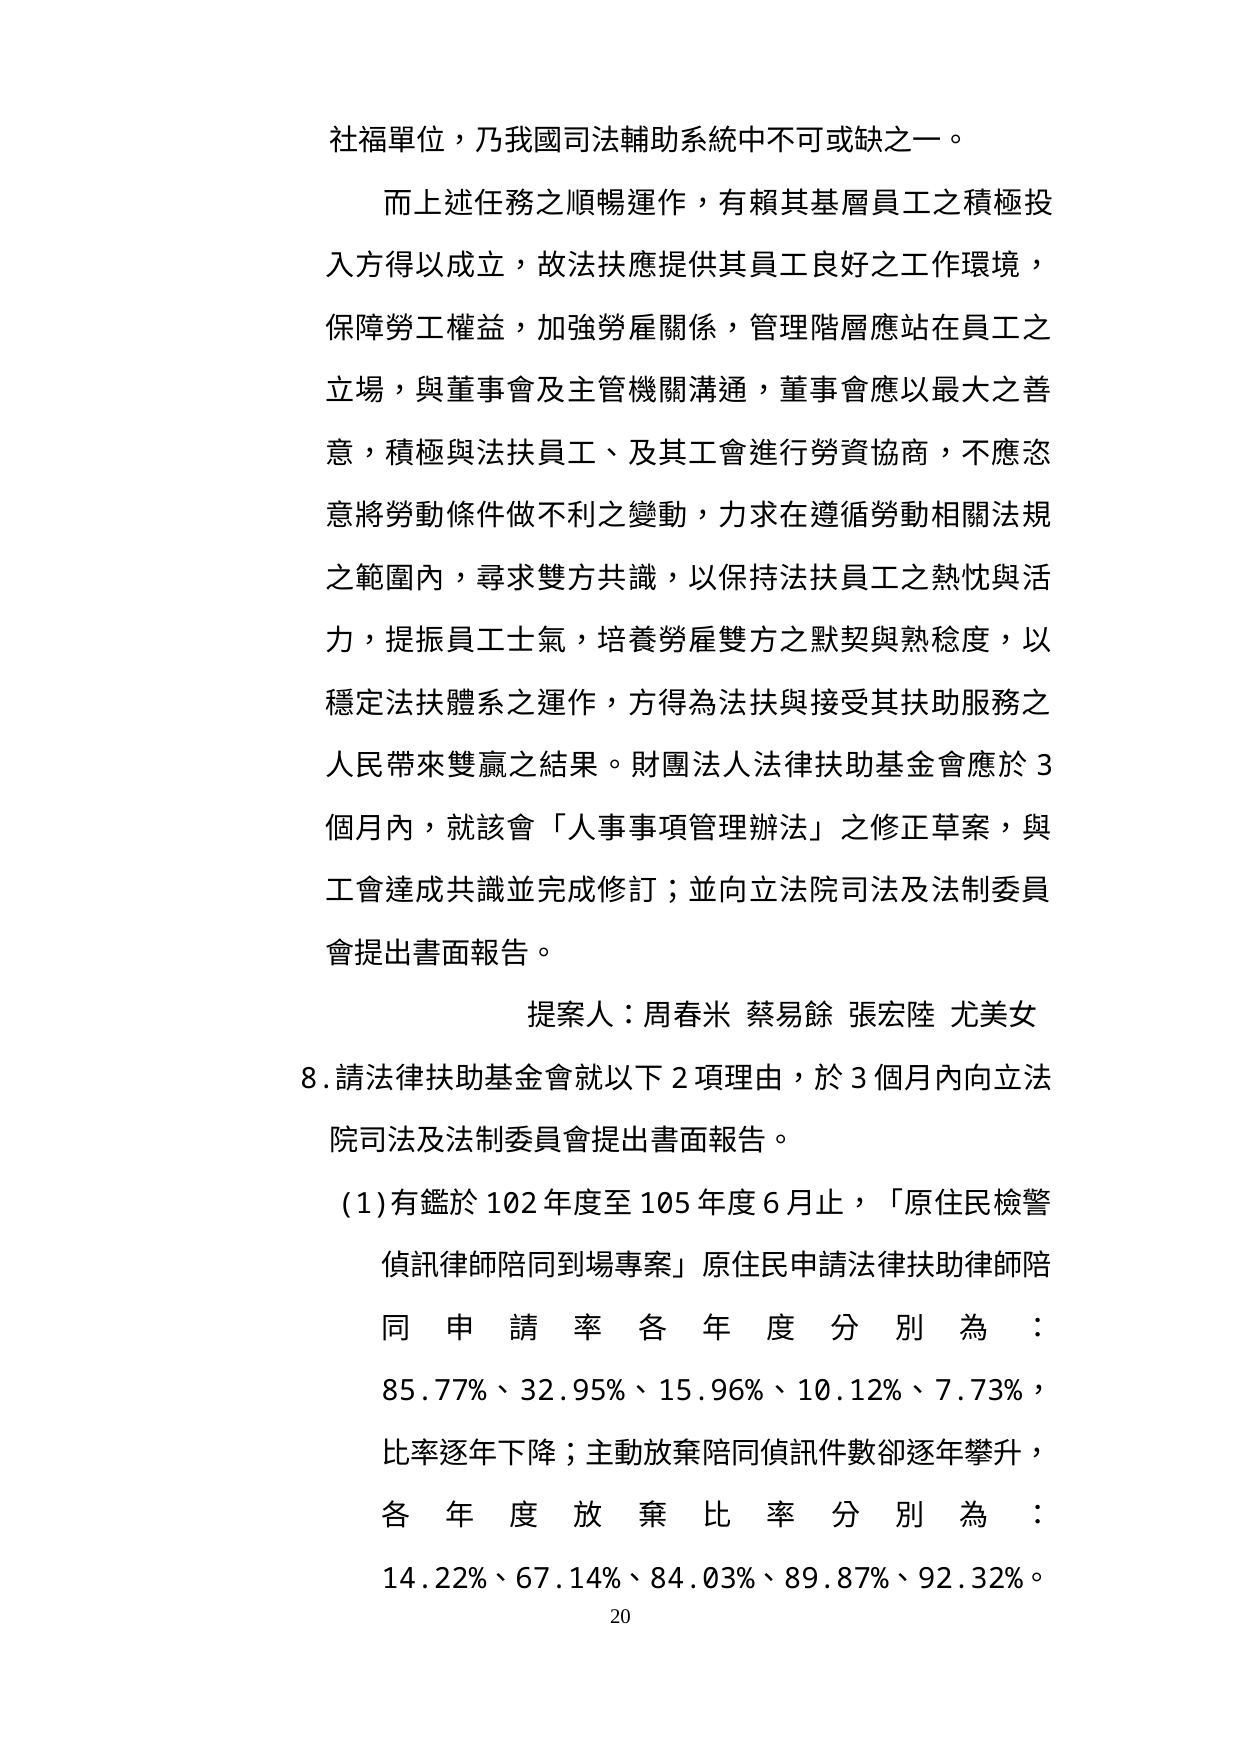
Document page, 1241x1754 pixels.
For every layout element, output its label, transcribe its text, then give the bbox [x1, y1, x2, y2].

text 提案人：周春米 蔡易餘 張宏陸 尤美女 [527, 971, 1053, 1034]
text 社福單位，乃我國司法輔助系統中不可或缺之一。 [300, 96, 1053, 159]
text 8.請法律扶助基金會就以下2項理由，於3個月內向立法院司法及法制委員會提出書面報告。 [300, 1034, 1053, 1159]
text 而上述任務之順暢運作，有賴其基層員工之積極投入方得以成立，故法扶應提供其員工良好之工作環境，保障勞工權益，加強勞雇關係，管理階層應站在員工之立場，與董事會及主管機關溝通，董事會應以最大之善意，積極與法扶員工、及其工會進行勞資協商，不應恣意將勞動條件做不利之變動，力求在遵循勞動相關法規之範圍內，尋求雙方共識，以保持法扶員工之熱忱與活力，提振員工士氣，培養勞雇雙方之默契與熟稔度，以穩定法扶體系之運作，方得為法扶與接受其扶助服務之人民帶來雙贏之結果。財團法人法律扶助基金會應於3個月內，就該會「人事事項管理辦法」之修正草案，與工會達成共識並完成修訂；並向立法院司法及法制委員會提出書面報告。 [325, 159, 1053, 971]
text (1)有鑑於102年度至105年度6月止，「原住民檢警偵訊律師陪同到場專案」原住民申請法律扶助律師陪同申請率各年度分別為：85.77%、32.95%、15.96%、10.12%、7.73%，比率逐年下降；主動放棄陪同偵訊件數卻逐年攀升，各年度放棄比率分別為：14.22%、67.14%、84.03%、89.87%、92.32%。 [337, 1159, 1053, 1596]
